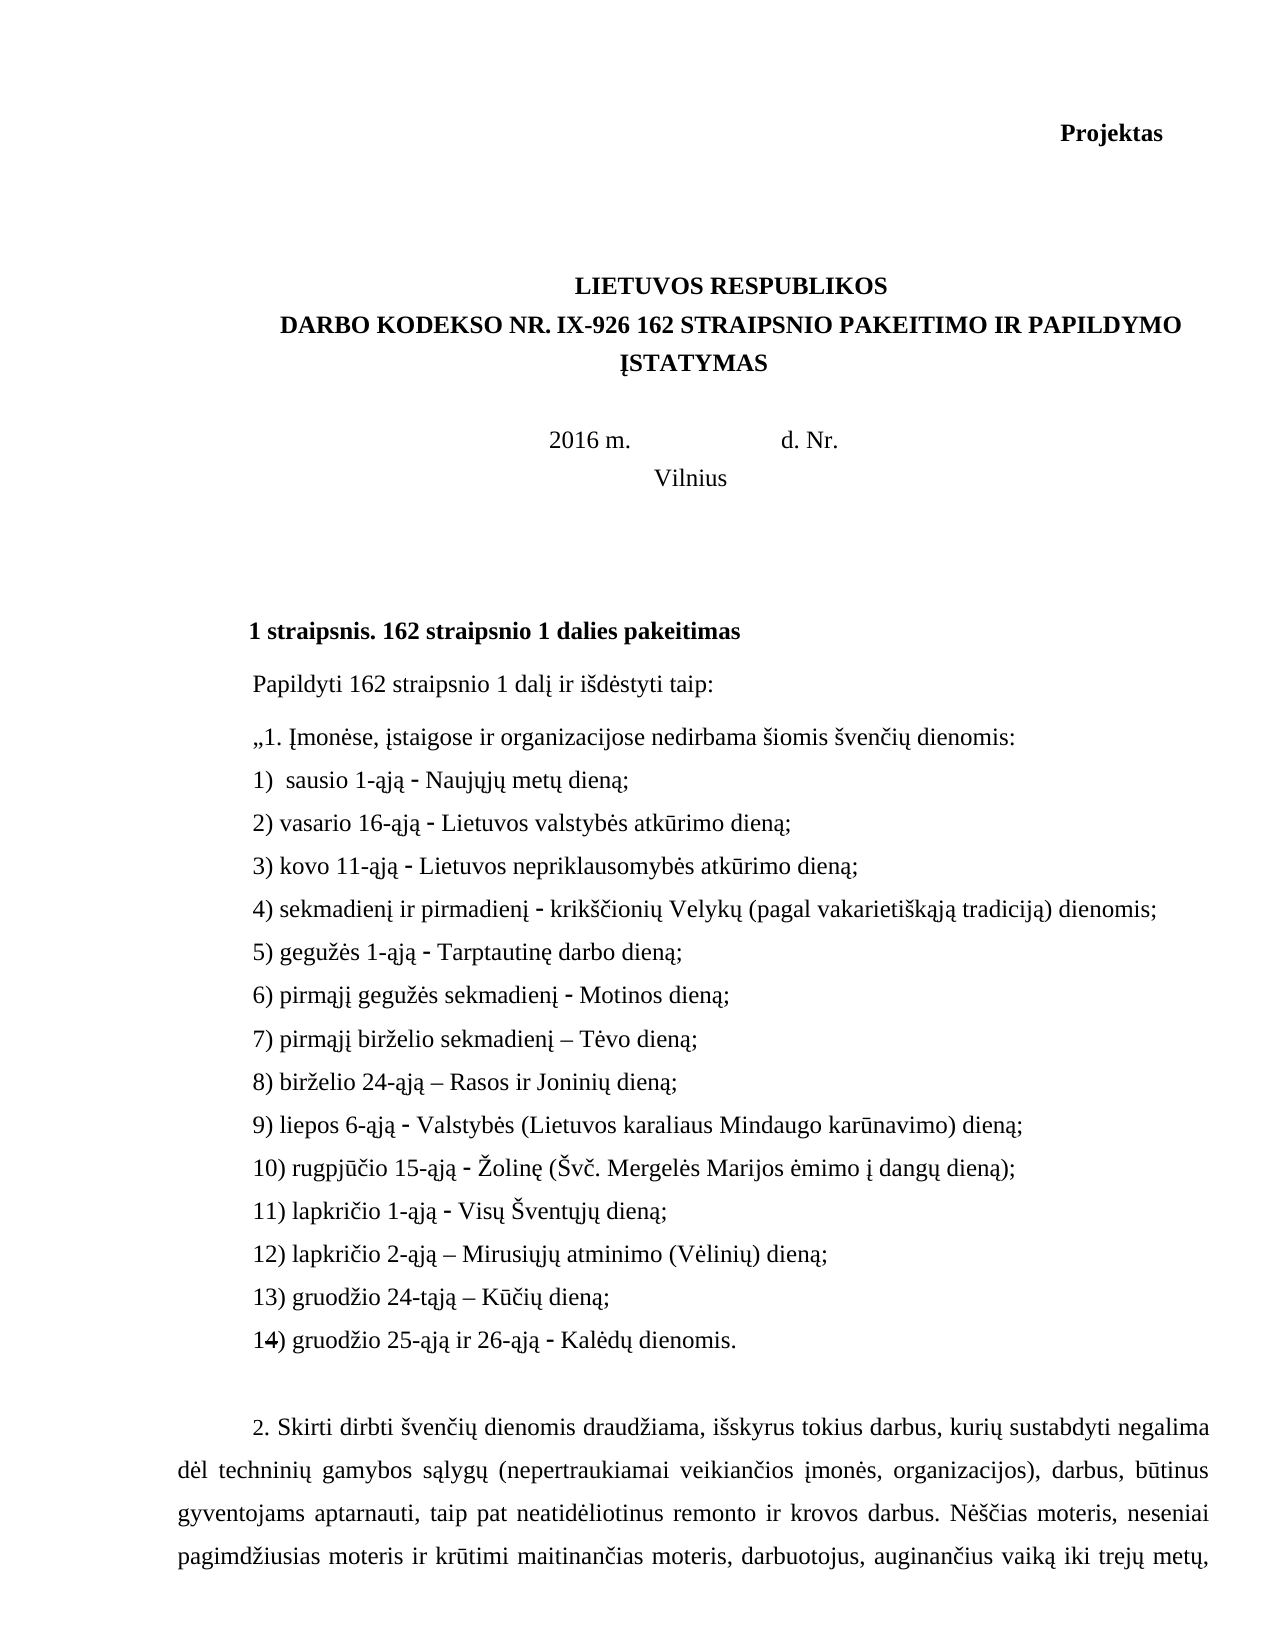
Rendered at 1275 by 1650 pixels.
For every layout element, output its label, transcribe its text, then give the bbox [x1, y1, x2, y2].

text 8) birželio 24-ąją – Rasos ir Joninių dieną; [177, 1067, 1210, 1096]
text 2. Skirti dirbti švenčių dienomis draudžiama, išskyrus tokius darbus, kurių sustabdyti negalima dėl techninių gamybos sąlygų (nepertraukiamai veikiančios įmonės, organizacijos), darbus, būtinus gyventojams aptarnauti, taip pat neatidėliotinus remonto ir krovos darbus. Nėščias moteris, neseniai pagimdžiusias moteris ir krūtimi maitinančias moteris, darbuotojus, auginančius vaiką iki trejų metų, [177, 1412, 1210, 1570]
text ĮSTATYMAS [177, 348, 1210, 377]
text 14) gruodžio 25-ąją ir 26-ąją  Kalėdų dienomis. [177, 1326, 1210, 1354]
text 5) gegužės 1-ąją  Tarptautinę darbo dieną; [177, 937, 1210, 966]
text 9) liepos 6-ąją  Valstybės (Lietuvos karaliaus Mindaugo karūnavimo) dieną; [177, 1110, 1210, 1139]
text darbo kodekso NR. IX-926 162 STRAIPSNIO PAKEITIMO ir papildymo [177, 310, 1210, 338]
text 6) pirmąjį gegužės sekmadienį  Motinos dieną; [177, 981, 1210, 1009]
text 2) vasario 16-ąją  Lietuvos valstybės atkūrimo dieną; [177, 808, 1210, 837]
text Projektas [177, 118, 1210, 147]
text 12) lapkričio 2-ąją – Mirusiųjų atminimo (Vėlinių) dieną; [177, 1239, 1210, 1268]
text 1) sausio 1-ąją  Naujųjų metų dieną; [252, 765, 1210, 794]
text LIETUVOS RESPUBLIKOS [177, 271, 1210, 300]
text Papildyti 162 straipsnio 1 dalį ir išdėstyti taip: [177, 669, 1210, 698]
text 11) lapkričio 1-ąją  Visų Šventųjų dieną; [177, 1196, 1210, 1225]
text 1 straipsnis. 162 straipsnio 1 dalies pakeitimas [177, 616, 1210, 645]
text 7) pirmąjį birželio sekmadienį – Tėvo dieną; [177, 1024, 1210, 1052]
text 13) gruodžio 24-tąją – Kūčių dieną; [177, 1282, 1210, 1311]
text 4) sekmadienį ir pirmadienį  krikščionių Velykų (pagal vakarietiškąją tradiciją) dienomis; [177, 894, 1210, 923]
text Vilnius [177, 463, 1210, 492]
text 3) kovo 11-ąją  Lietuvos nepriklausomybės atkūrimo dieną; [177, 851, 1210, 880]
text 2016 m. d. Nr. [177, 425, 1210, 453]
text 10) rugpjūčio 15-ąją  Žolinę (Švč. Mergelės Marijos ėmimo į dangų dieną); [177, 1153, 1210, 1182]
text „1. Įmonėse, įstaigose ir organizacijose nedirbama šiomis švenčių dienomis: [177, 722, 1210, 751]
